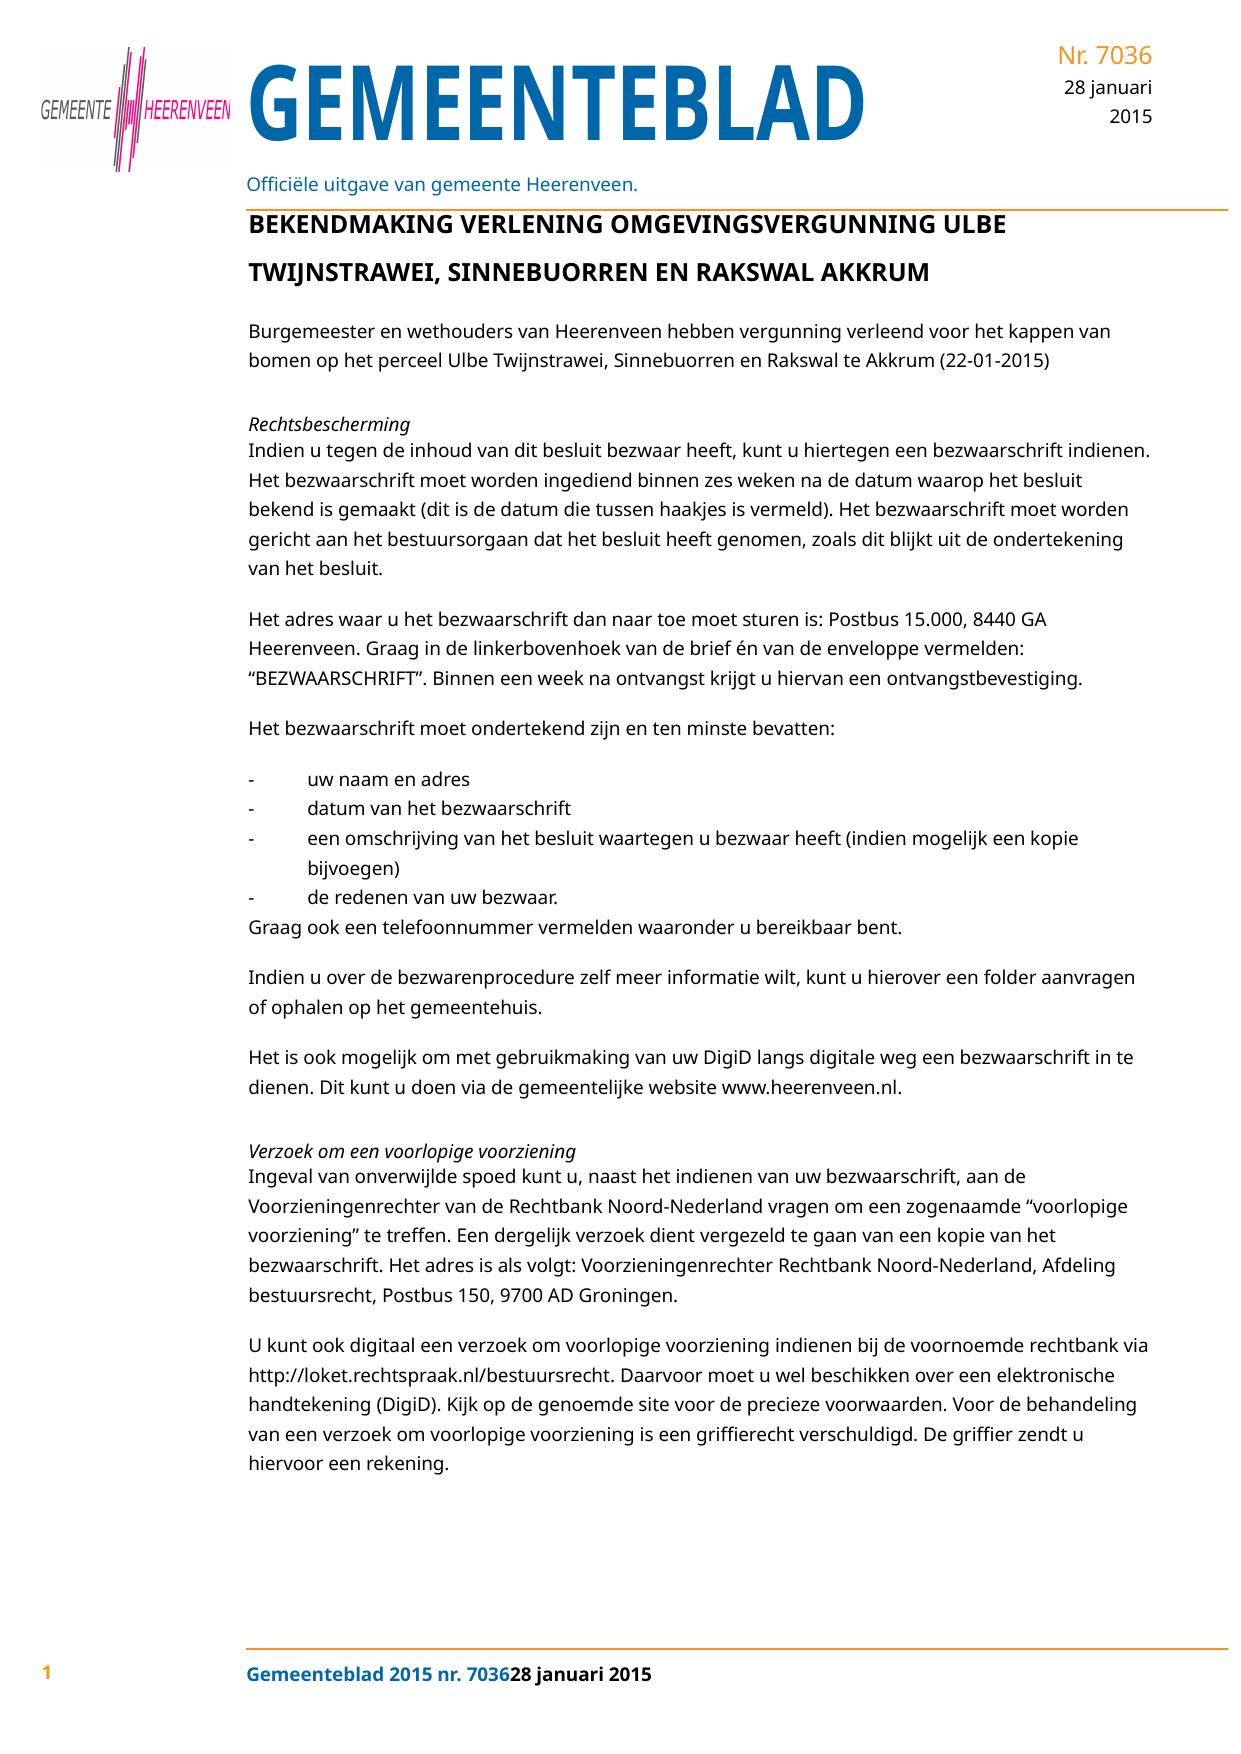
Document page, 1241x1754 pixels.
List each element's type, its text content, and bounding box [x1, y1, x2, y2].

list de redenen van uw bezwaar. [248, 884, 1152, 910]
list een omschrijving van het besluit waartegen u bezwaar heeft (indien mogelijk een kopie bijvoegen) [248, 825, 1152, 880]
text Het bezwaarschrift moet ondertekend zijn en ten minste bevatten: [248, 716, 1152, 741]
text Het adres waar u het bezwaarschrift dan naar toe moet sturen is: Postbus 15.000, 8440 GA Heerenveen. Graag in de linkerbovenhoek van de brief én van de enveloppe vermelden: “BEZWAARSCHRIFT”. Binnen een week na ontvangst krijgt u hiervan een ontvangstbevestiging. [248, 606, 1152, 691]
text Burgemeester en wethouders van Heerenveen hebben vergunning verleend voor het kappen van bomen op het perceel Ulbe Twijnstrawei, Sinnebuorren en Rakswal te Akkrum (22-01-2015) [248, 318, 1152, 373]
text BEKENDMAKING VERLENING OMGEVINGSVERGUNNING ULBE TWIJNSTRAWEI, SINNEBUORREN EN RAKSWAL AKKRUM [248, 211, 1152, 288]
picture [41, 47, 231, 172]
list uw naam en adres [248, 766, 1152, 792]
text Ingeval van onverwijlde spoed kunt u, naast het indienen van uw bezwaarschrift, aan de Voorzieningenrechter van de Rechtbank Noord-Nederland vragen om een zogenaamde “voorlopige voorziening” te treffen. Een dergelijk verzoek dient vergezeld te gaan van een kopie van het bezwaarschrift. Het adres is als volgt: Voorzieningenrechter Rechtbank Noord-Nederland, Afdeling bestuursrecht, Postbus 150, 9700 AD Groningen. [248, 1163, 1152, 1308]
list datum van het bezwaarschrift [248, 796, 1152, 821]
text Rechtsbescherming [248, 411, 1152, 437]
text Indien u over de bezwarenprocedure zelf meer informatie wilt, kunt u hierover een folder aanvragen of ophalen op het gemeentehuis. [248, 964, 1152, 1019]
text Indien u tegen de inhoud van dit besluit bezwaar heeft, kunt u hiertegen een bezwaarschrift indienen. Het bezwaarschrift moet worden ingediend binnen zes weken na de datum waarop het besluit bekend is gemaakt (dit is de datum die tussen haakjes is vermeld). Het bezwaarschrift moet worden gericht aan het bestuursorgaan dat het besluit heeft genomen, zoals dit blijkt uit de ondertekening van het besluit. [248, 437, 1152, 581]
text Graag ook een telefoonnummer vermelden waaronder u bereikbaar bent. [248, 914, 1152, 939]
text U kunt ook digitaal een verzoek om voorlopige voorziening indienen bij de voornoemde rechtbank via http://loket.rechtspraak.nl/bestuursrecht. Daarvoor moet u wel beschikken over een elektronische handtekening (DigiD). Kijk op de genoemde site voor de precieze voorwaarden. Voor de behandeling van een verzoek om voorlopige voorziening is een griffierecht verschuldigd. De griffier zendt u hiervoor een rekening. [248, 1332, 1152, 1476]
text Het is ook mogelijk om met gebruikmaking van uw DigiD langs digitale weg een bezwaarschrift in te dienen. Dit kunt u doen via de gemeentelijke website www.heerenveen.nl. [248, 1044, 1152, 1099]
text Verzoek om een voorlopige voorziening [248, 1138, 1152, 1163]
